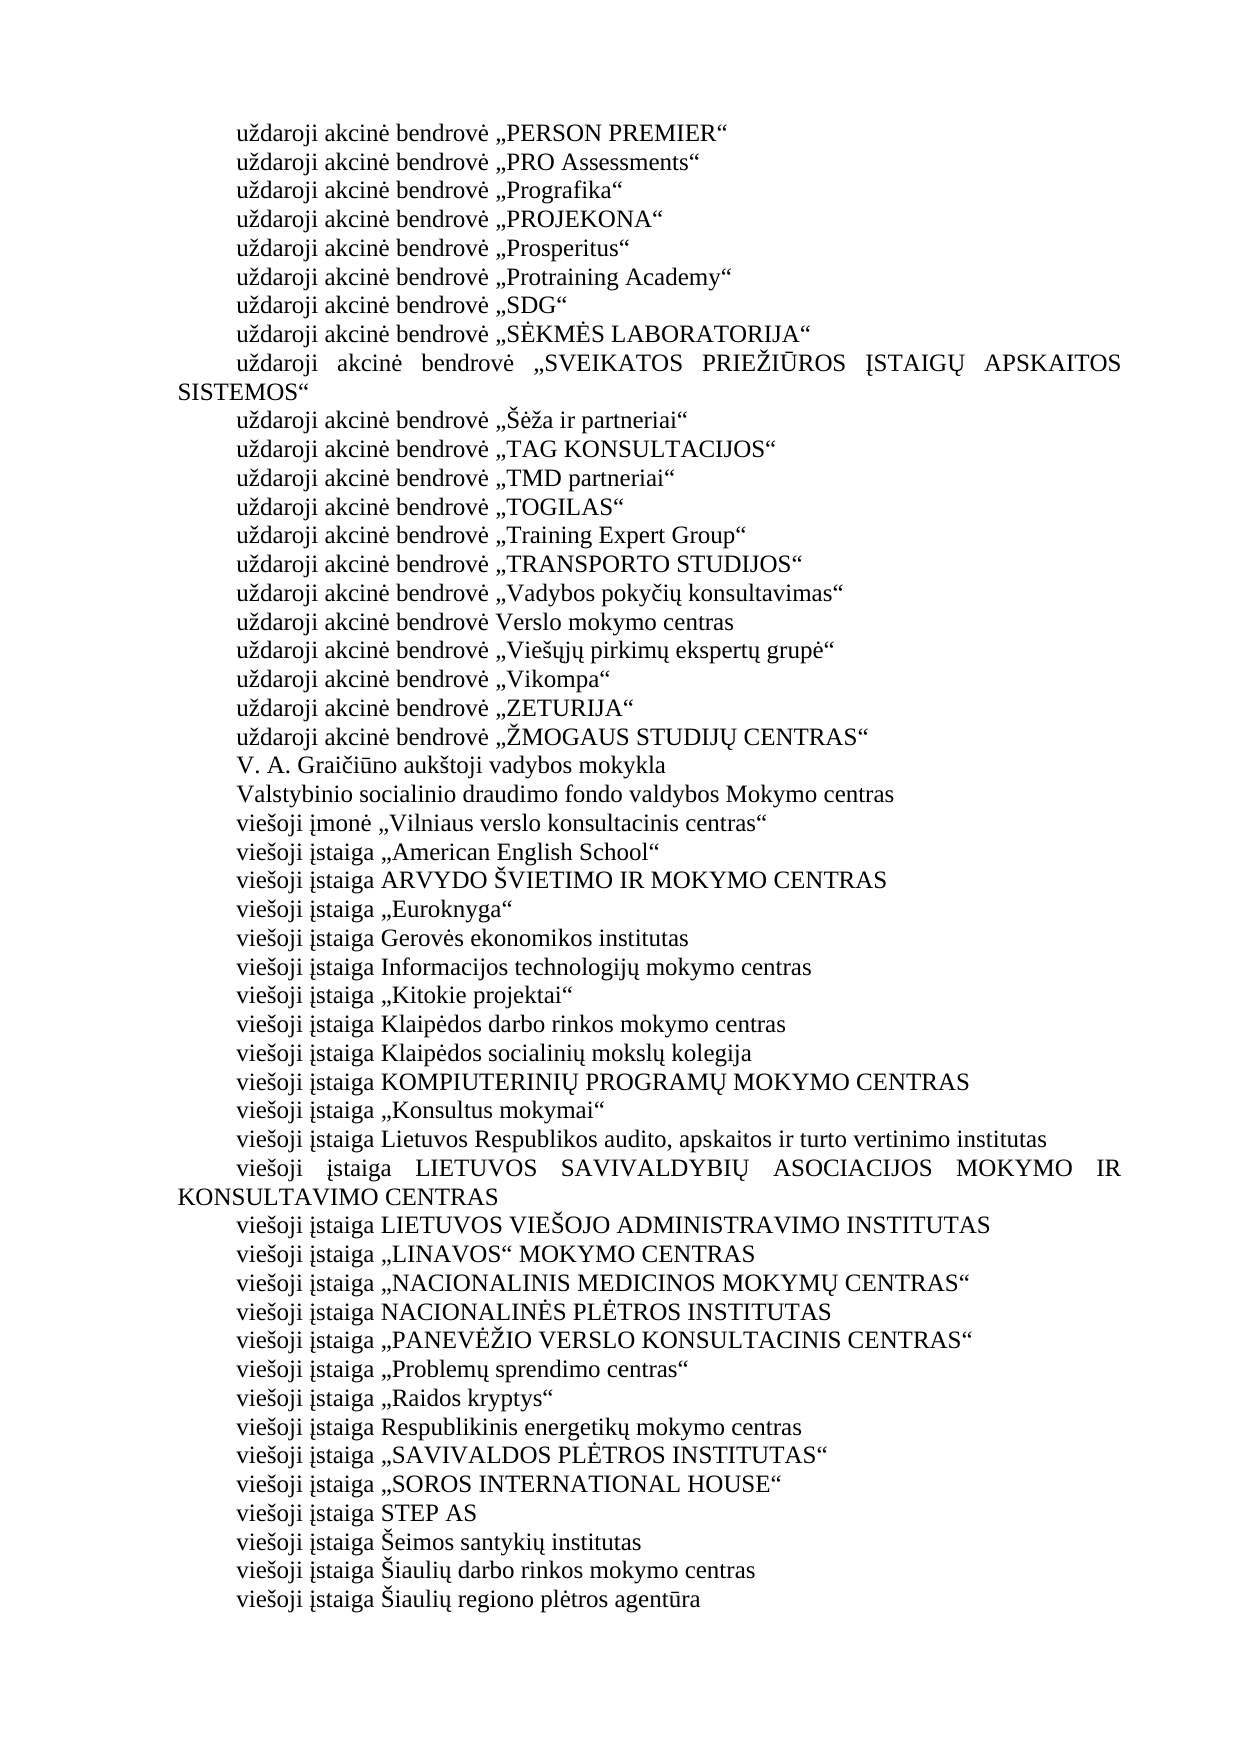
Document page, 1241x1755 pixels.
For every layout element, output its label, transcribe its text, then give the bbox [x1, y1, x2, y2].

text uždaroji akcinė bendrovė „SĖKMĖS LABORATORIJA“ [177, 319, 1122, 348]
text viešoji įstaiga „American English School“ [177, 837, 1122, 866]
text uždaroji akcinė bendrovė „SDG“ [177, 291, 1122, 319]
text uždaroji akcinė bendrovė „SVEIKATOS PRIEŽIŪROS ĮSTAIGŲ APSKAITOS SISTEMOS“ [177, 348, 1122, 406]
text viešoji įstaiga „Problemų sprendimo centras“ [177, 1354, 1122, 1383]
text uždaroji akcinė bendrovė „TMD partneriai“ [177, 463, 1122, 492]
text viešoji įstaiga „LINAVOS“ MOKYMO CENTRAS [177, 1239, 1122, 1268]
text uždaroji akcinė bendrovė „PRO Assessments“ [177, 147, 1122, 176]
text viešoji įstaiga Šeimos santykių institutas [177, 1527, 1122, 1556]
text uždaroji akcinė bendrovė „Vikompa“ [177, 664, 1122, 693]
text viešoji įstaiga „SAVIVALDOS PLĖTROS INSTITUTAS“ [177, 1441, 1122, 1469]
text viešoji įstaiga „Konsultus mokymai“ [177, 1096, 1122, 1124]
text viešoji įstaiga „Kitokie projektai“ [177, 981, 1122, 1009]
text Valstybinio socialinio draudimo fondo valdybos Mokymo centras [177, 779, 1122, 808]
text viešoji įstaiga Respublikinis energetikų mokymo centras [177, 1412, 1122, 1441]
text viešoji įstaiga Klaipėdos socialinių mokslų kolegija [177, 1038, 1122, 1067]
text viešoji įstaiga NACIONALINĖS PLĖTROS INSTITUTAS [177, 1297, 1122, 1326]
text viešoji įstaiga „NACIONALINIS MEDICINOS MOKYMŲ CENTRAS“ [177, 1268, 1122, 1297]
text uždaroji akcinė bendrovė „TAG KONSULTACIJOS“ [177, 434, 1122, 463]
text viešoji įstaiga STEP AS [177, 1498, 1122, 1527]
text uždaroji akcinė bendrovė „TOGILAS“ [177, 492, 1122, 521]
text uždaroji akcinė bendrovė „Prosperitus“ [177, 233, 1122, 262]
text V. A. Graičiūno aukštoji vadybos mokykla [177, 751, 1122, 779]
text uždaroji akcinė bendrovė „TRANSPORTO STUDIJOS“ [177, 549, 1122, 578]
text viešoji įstaiga LIETUVOS VIEŠOJO ADMINISTRAVIMO INSTITUTAS [177, 1211, 1122, 1239]
text uždaroji akcinė bendrovė „PERSON PREMIER“ [177, 118, 1122, 147]
text uždaroji akcinė bendrovė „Prografika“ [177, 176, 1122, 204]
text viešoji įstaiga „PANEVĖŽIO VERSLO KONSULTACINIS CENTRAS“ [177, 1326, 1122, 1354]
text uždaroji akcinė bendrovė „Viešųjų pirkimų ekspertų grupė“ [177, 636, 1122, 664]
text viešoji įmonė „Vilniaus verslo konsultacinis centras“ [177, 808, 1122, 837]
text uždaroji akcinė bendrovė „PROJEKONA“ [177, 204, 1122, 233]
text viešoji įstaiga Informacijos technologijų mokymo centras [177, 952, 1122, 981]
text viešoji įstaiga Lietuvos Respublikos audito, apskaitos ir turto vertinimo institutas [177, 1124, 1122, 1153]
text uždaroji akcinė bendrovė Verslo mokymo centras [177, 607, 1122, 636]
text viešoji įstaiga KOMPIUTERINIŲ PROGRAMŲ MOKYMO CENTRAS [177, 1067, 1122, 1096]
text uždaroji akcinė bendrovė „Vadybos pokyčių konsultavimas“ [177, 578, 1122, 607]
text viešoji įstaiga LIETUVOS SAVIVALDYBIŲ ASOCIACIJOS MOKYMO IR KONSULTAVIMO CENTRAS [177, 1153, 1122, 1211]
text viešoji įstaiga Šiaulių darbo rinkos mokymo centras [177, 1556, 1122, 1584]
text viešoji įstaiga „Euroknyga“ [177, 894, 1122, 923]
text uždaroji akcinė bendrovė „Protraining Academy“ [177, 262, 1122, 291]
text viešoji įstaiga „SOROS INTERNATIONAL HOUSE“ [177, 1469, 1122, 1498]
text viešoji įstaiga „Raidos kryptys“ [177, 1383, 1122, 1412]
text uždaroji akcinė bendrovė „ŽMOGAUS STUDIJŲ CENTRAS“ [177, 722, 1122, 751]
text uždaroji akcinė bendrovė „ZETURIJA“ [177, 693, 1122, 722]
text uždaroji akcinė bendrovė „Training Expert Group“ [177, 521, 1122, 549]
text viešoji įstaiga ARVYDO ŠVIETIMO IR MOKYMO CENTRAS [177, 866, 1122, 894]
text uždaroji akcinė bendrovė „Šėža ir partneriai“ [177, 406, 1122, 434]
text viešoji įstaiga Šiaulių regiono plėtros agentūra [177, 1584, 1122, 1613]
text viešoji įstaiga Klaipėdos darbo rinkos mokymo centras [177, 1009, 1122, 1038]
text viešoji įstaiga Gerovės ekonomikos institutas [177, 923, 1122, 952]
